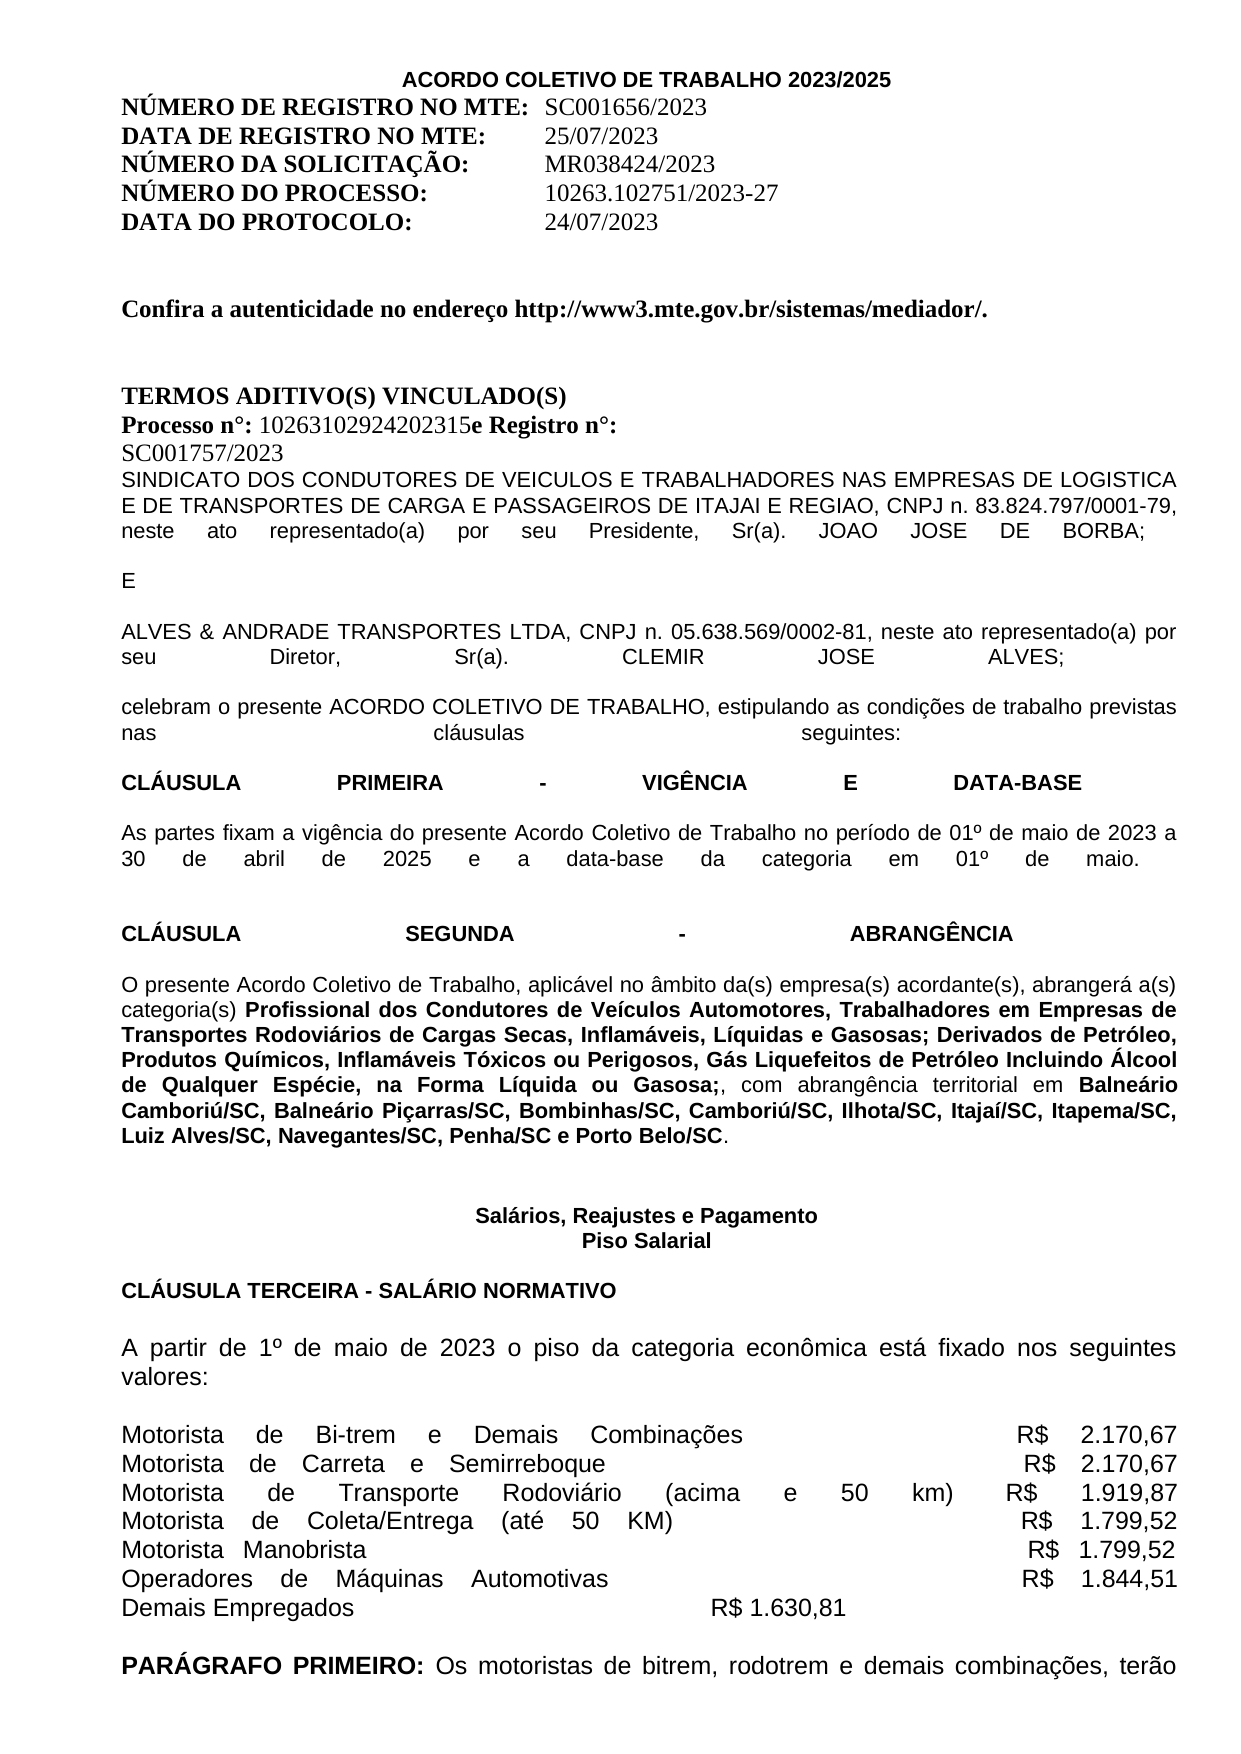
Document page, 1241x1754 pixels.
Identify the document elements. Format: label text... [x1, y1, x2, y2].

table_header [118, 64, 1181, 1682]
table_cell Confira a autenticidade no endereço http://www3.mte.gov.br/sistemas/mediador/. [121, 92, 1178, 467]
table_cell NÚMERO DO PROCESSO: [121, 178, 542, 207]
table_cell NÚMERO DA SOLICITAÇÃO: [121, 150, 542, 178]
table_cell MR038424/2023 [544, 150, 785, 178]
table_cell 10263.102751/2023-27 [544, 178, 785, 207]
table_header TERMOS ADITIVO(S) VINCULADO(S) [121, 381, 784, 410]
table_header NÚMERO DE REGISTRO NO MTE: [121, 92, 542, 121]
table_header SC001656/2023 [544, 92, 785, 121]
table_cell DATA DE REGISTRO NO MTE: [121, 121, 542, 149]
table_cell Processo n°: 10263102924202315e Registro n°: SC001757/2023 [121, 410, 784, 467]
table_header Acordo Coletivo De Trabalho 2023/2025 [121, 67, 1178, 92]
table_cell SINDICATO DOS CONDUTORES DE VEICULOS E TRABALHADORES NAS EMPRESAS DE LOGISTICA E DE TRANSPORTES DE CARGA E PASSAGEIROS DE ITAJAI E REGIAO, CNPJ n. 83.824.797/0001-79, neste ato representado(a) por seu Presidente, Sr(a). JOAO JOSE DE BORBA; E ALVES & ANDRADE TRANSPORTES LTDA, CNPJ n. 05.638.569/0002-81, neste ato representado(a) por seu Diretor, Sr(a). CLEMIR JOSE ALVES; celebram o presente ACORDO COLETIVO DE TRABALHO, estipulando as condições de trabalho previstas nas cláusulas seguintes: CLÁUSULA PRIMEIRA - VIGÊNCIA E DATA-BASE As partes fixam a vigência do presente Acordo Coletivo de Trabalho no período de 01º de maio de 2023 a 30 de abril de 2025 e a data-base da categoria em 01º de maio. CLÁUSULA SEGUNDA - ABRANGÊNCIA O presente Acordo Coletivo de Trabalho, aplicável no âmbito da(s) empresa(s) acordante(s), abrangerá a(s) categoria(s) Profissional dos Condutores de Veículos Automotores, Trabalhadores em Empresas de Transportes Rodoviários de Cargas Secas, Inflamáveis, Líquidas e Gasosas; Derivados de Petróleo, Produtos Químicos, Inflamáveis Tóxicos ou Perigosos, Gás Liquefeitos de Petróleo Incluindo Álcool de Qualquer Espécie, na Forma Líquida ou Gasosa;, com abrangência territorial em Balneário Camboriú/SC, Balneário Piçarras/SC, Bombinhas/SC, Camboriú/SC, Ilhota/SC, Itajaí/SC, Itapema/SC, Luiz Alves/SC, Navegantes/SC, Penha/SC e Porto Belo/SC. Salários, Reajustes e Pagamento Piso Salarial CLÁUSULA TERCEIRA - SALÁRIO NORMATIVO A partir de 1º de maio de 2023 o piso da categoria econômica está fixado nos seguintes valores: Motorista de Bi-trem e Demais Combinações R$ 2.170,67 Motorista de Carreta e Semirreboque R$ 2.170,67 Motorista de Transporte Rodoviário (acima e 50 km) R$ 1.919,87 Motorista de Coleta/Entrega (até 50 KM) R$ 1.799,52 Motorista Manobrista R$ 1.799,52 Operadores de Máquinas Automotivas R$ 1.844,51 Demais Empregados R$ 1.630,81 PARÁGRAFO PRIMEIRO: Os motoristas de bitrem, rodotrem e demais combinações, terão [121, 468, 1178, 1679]
table_cell 24/07/2023 [544, 207, 785, 236]
table_cell DATA DO PROTOCOLO: [121, 207, 542, 236]
table_cell 25/07/2023 [544, 121, 785, 149]
